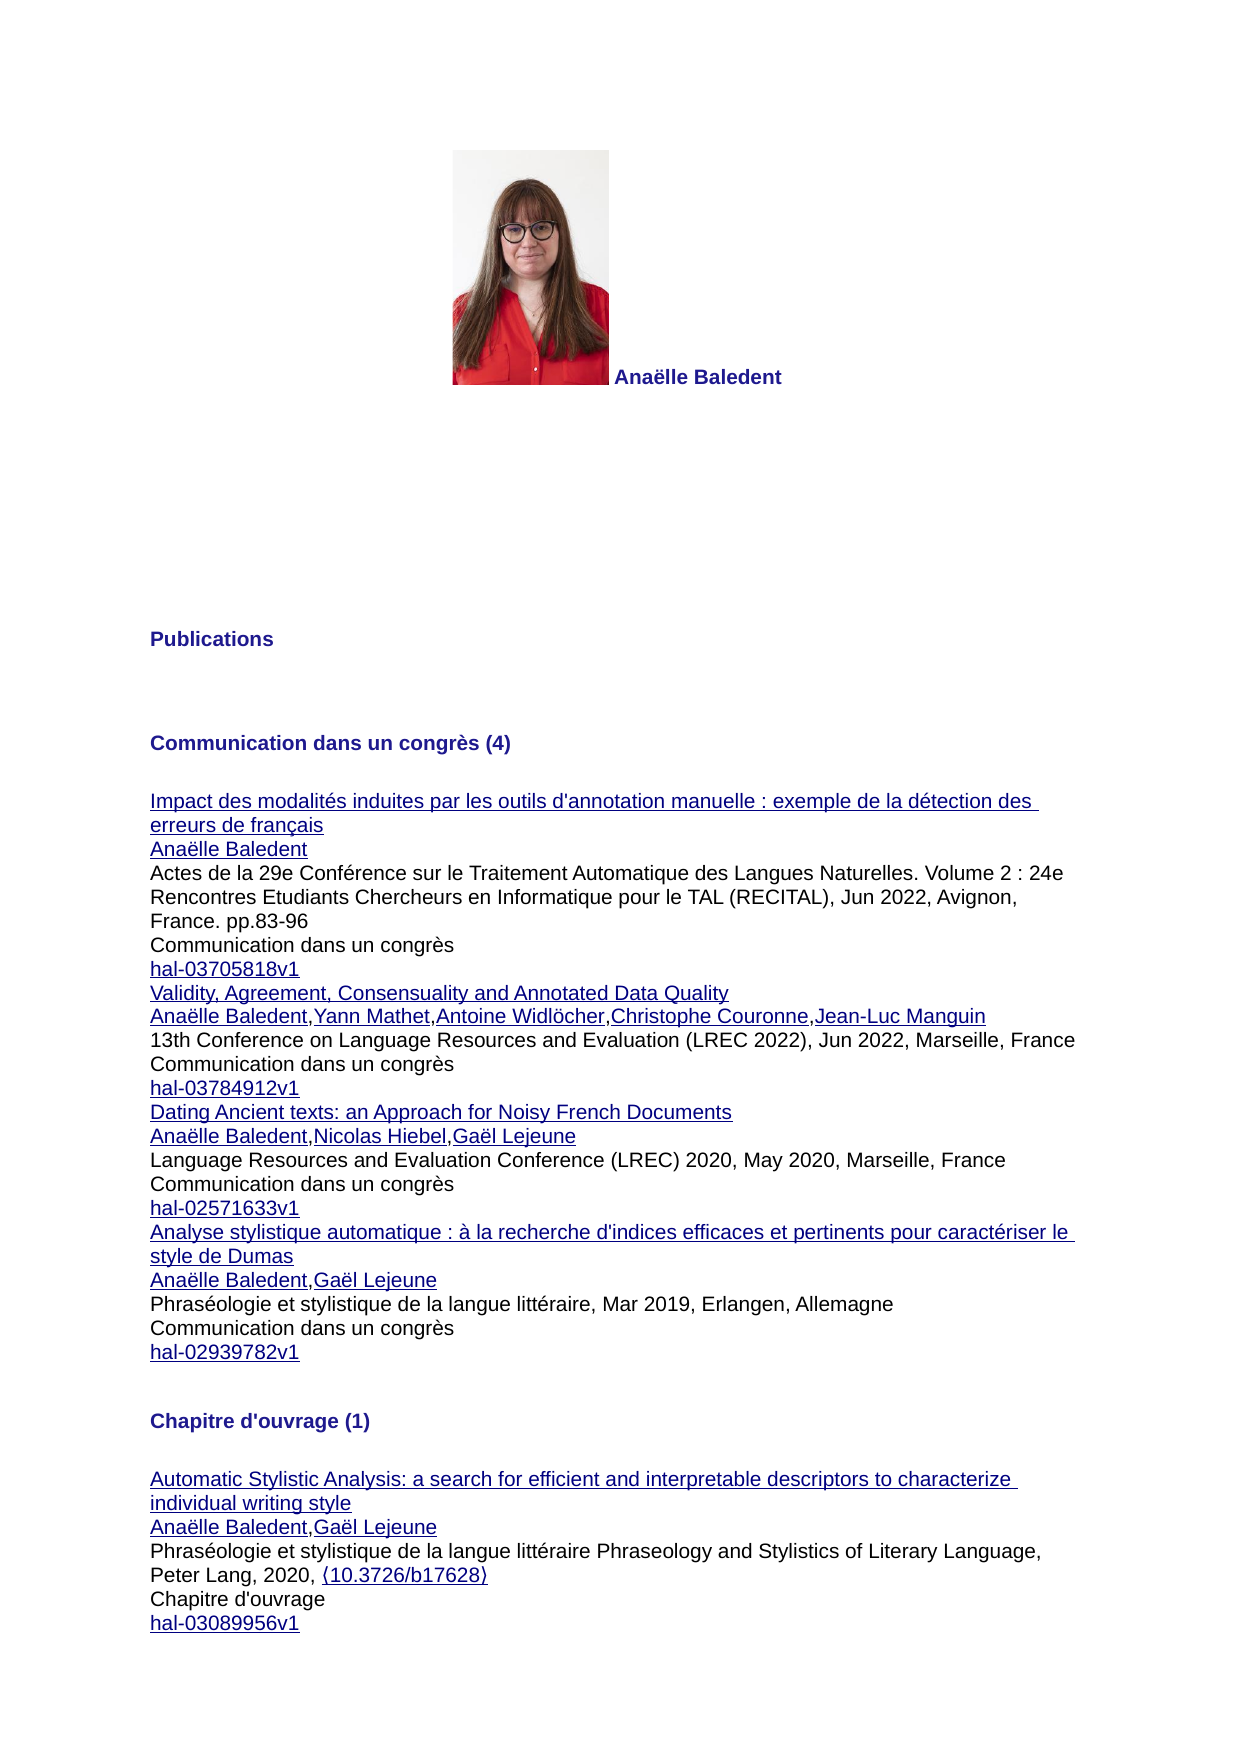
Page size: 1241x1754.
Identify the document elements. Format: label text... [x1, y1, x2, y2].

table_header Automatic Stylistic Analysis: a search for efficient and interpretable descriptors to characterize individual writing style Anaëlle Baledent,Gaël Lejeune Phraséologie et stylistique de la langue littéraire Phraseology and Stylistics of Literary Language, Peter Lang, 2020, ⟨10.3726/b17628⟩ Chapitre d'ouvrage hal-03089956v1 [150, 1467, 1090, 1634]
subtitle Anaëlle Baledent [150, 150, 1090, 389]
subtitle Chapitre d'ouvrage (1) [150, 1408, 1090, 1432]
table_cell Analyse stylistique automatique : à la recherche d'indices efficaces et pertinents pour caractériser le style de Dumas Anaëlle Baledent,Gaël Lejeune Phraséologie et stylistique de la langue littéraire, Mar 2019, Erlangen, Allemagne Communication dans un congrès hal-02939782v1 [150, 1220, 1090, 1364]
table_cell Validity, Agreement, Consensuality and Annotated Data Quality Anaëlle Baledent,Yann Mathet,Antoine Widlöcher,Christophe Couronne,Jean-Luc Manguin 13th Conference on Language Resources and Evaluation (LREC 2022), Jun 2022, Marseille, France Communication dans un congrès hal-03784912v1 [150, 980, 1090, 1100]
picture [452, 150, 609, 385]
subtitle Publications [150, 627, 1090, 651]
table_cell Dating Ancient texts: an Approach for Noisy French Documents Anaëlle Baledent,Nicolas Hiebel,Gaël Lejeune Language Resources and Evaluation Conference (LREC) 2020, May 2020, Marseille, France Communication dans un congrès hal-02571633v1 [150, 1100, 1090, 1220]
subtitle Communication dans un congrès (4) [150, 730, 1090, 754]
table_header Impact des modalités induites par les outils d'annotation manuelle : exemple de la détection des erreurs de français Anaëlle Baledent Actes de la 29e Conférence sur le Traitement Automatique des Langues Naturelles. Volume 2 : 24e Rencontres Etudiants Chercheurs en Informatique pour le TAL (RECITAL), Jun 2022, Avignon, France. pp.83-96 Communication dans un congrès hal-03705818v1 [150, 789, 1090, 980]
